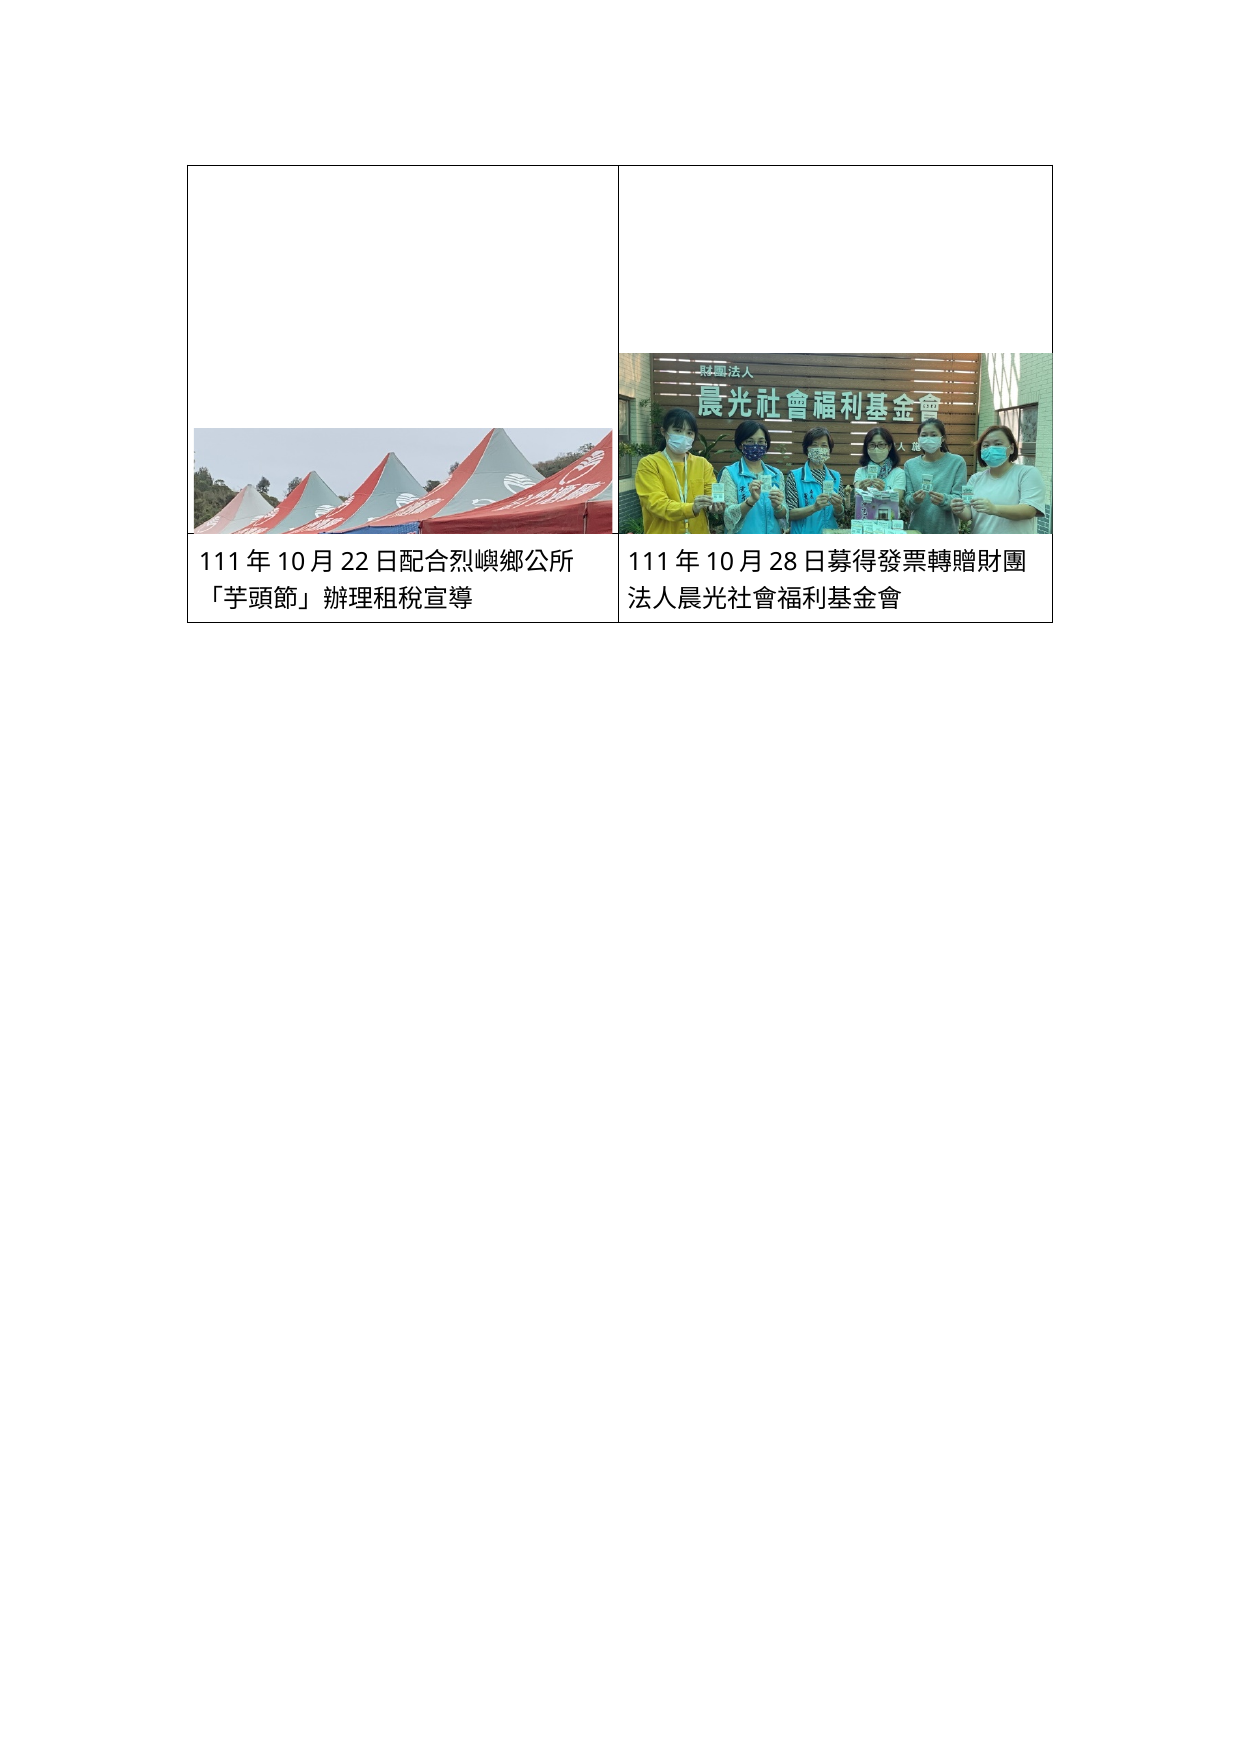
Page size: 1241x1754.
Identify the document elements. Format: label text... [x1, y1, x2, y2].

picture [619, 353, 1053, 534]
picture [193, 428, 613, 534]
table_cell [619, 166, 1052, 353]
table_cell 111年10月22日配合烈嶼鄉公所「芋頭節」辦理租稅宣導 [188, 534, 618, 622]
table_cell [188, 166, 618, 533]
table_cell 111年10月28日募得發票轉贈財團法人晨光社會福利基金會 [619, 534, 1052, 622]
